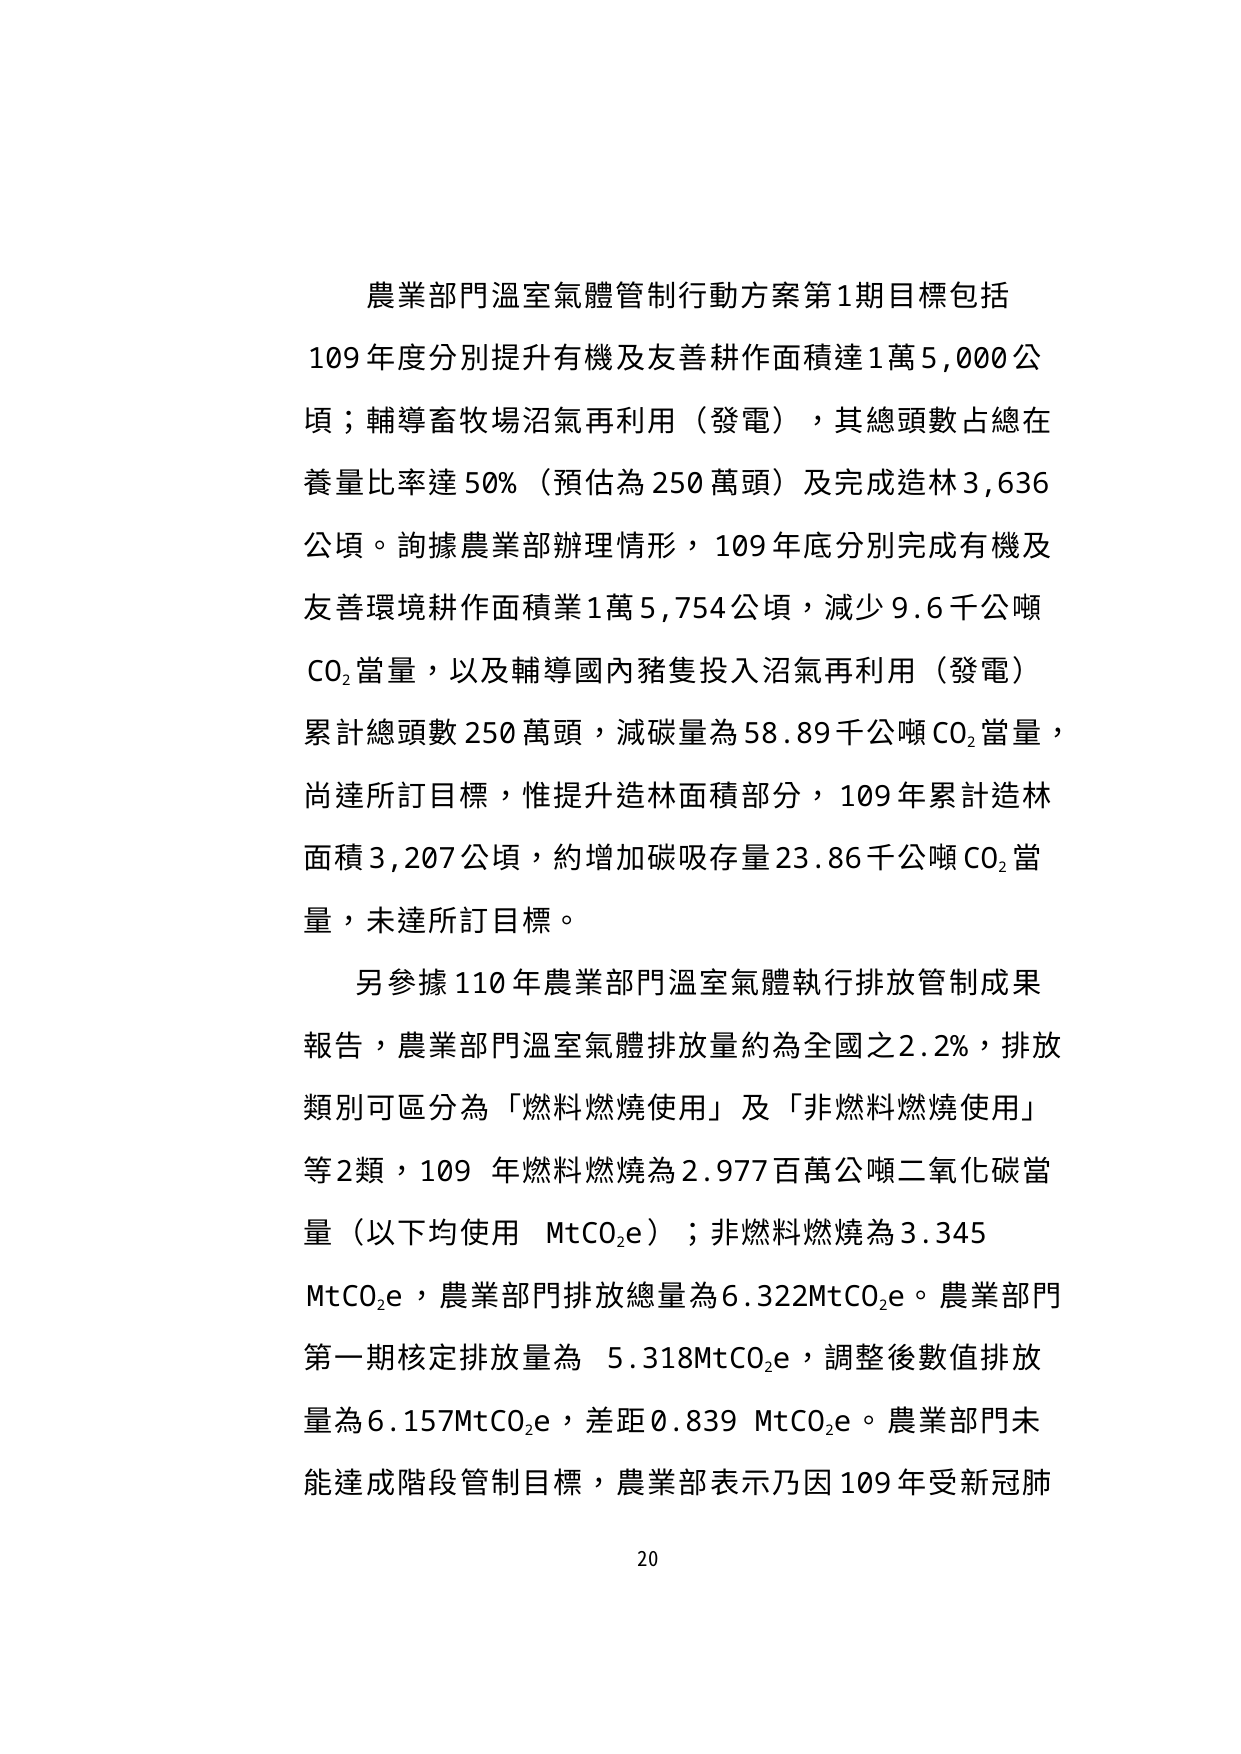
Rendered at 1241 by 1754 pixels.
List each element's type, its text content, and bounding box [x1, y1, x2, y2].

text 農業部門溫室氣體管制行動方案第1期目標包括109年度分別提升有機及友善耕作面積達1萬5,000公頃；輔導畜牧場沼氣再利用（發電），其總頭數占總在養量比率達50%（預估為250萬頭）及完成造林3,636公頃。詢據農業部辦理情形，109年底分別完成有機及友善環境耕作面積業1萬5,754公頃，減少9.6千公噸CO2當量，以及輔導國內豬隻投入沼氣再利用（發電）累計總頭數250萬頭，減碳量為58.89千公噸CO2當量，尚達所訂目標，惟提升造林面積部分，109年累計造林面積3,207公頃，約增加碳吸存量23.86千公噸CO2當量，未達所訂目標。 [295, 252, 1063, 939]
text 另參據110年農業部門溫室氣體執行排放管制成果報告，農業部門溫室氣體排放量約為全國之2.2%，排放類別可區分為「燃料燃燒使用」及「非燃料燃燒使用」等2類，109 年燃料燃燒為2.977百萬公噸二氧化碳當量（以下均使用 MtCO2e）；非燃料燃燒為3.345 MtCO2e，農業部門排放總量為6.322MtCO2e。農業部門第一期核定排放量為 5.318MtCO2e，調整後數值排放量為6.157MtCO2e，差距0.839 MtCO2e。農業部門未能達成階段管制目標，農業部表示乃因109年受新冠肺 [295, 939, 1063, 1502]
